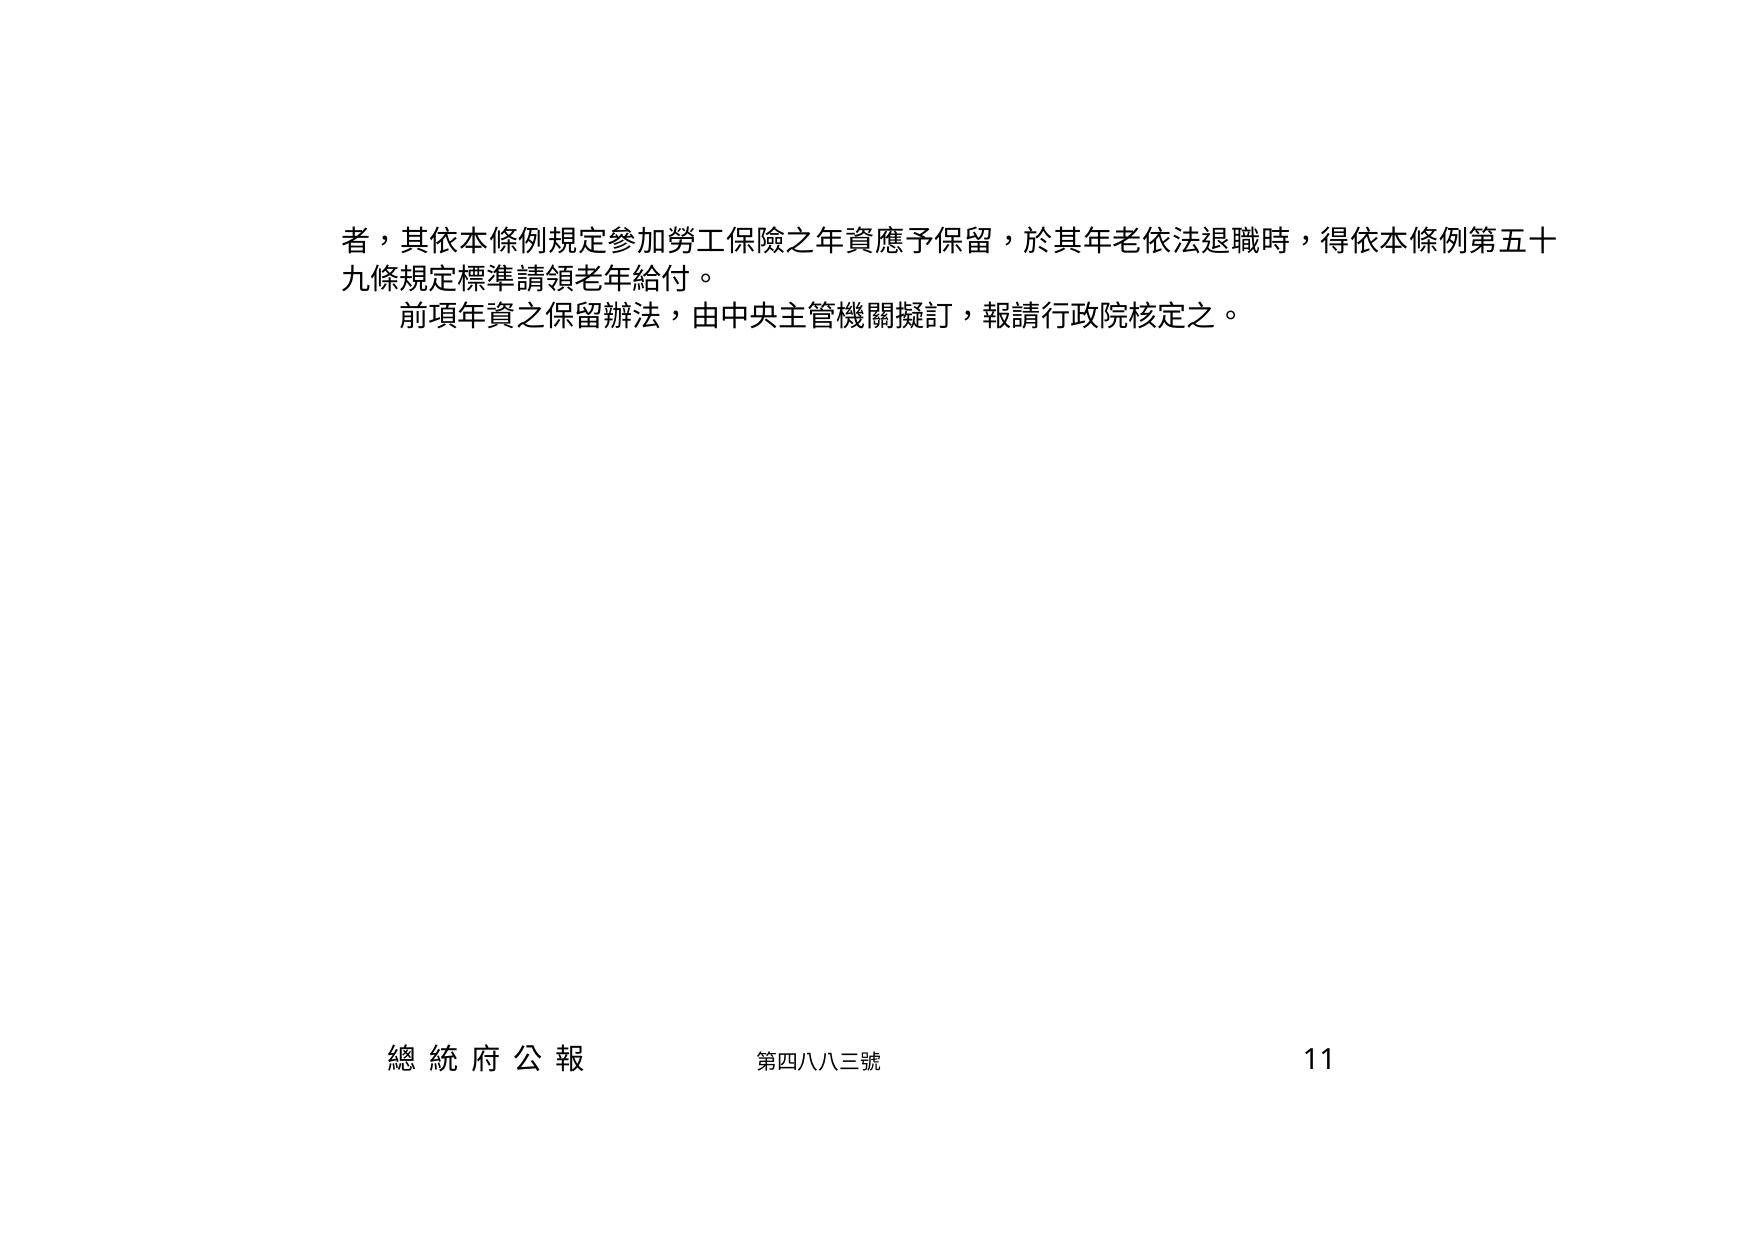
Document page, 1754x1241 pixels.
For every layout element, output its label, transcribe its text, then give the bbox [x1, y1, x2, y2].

text 者，其依本條例規定參加勞工保險之年資應予保留，於其年老依法退職時，得依本條例第五十九條規定標準請領老年給付。 [195, 222, 1559, 297]
text 前項年資之保留辦法，由中央主管機關擬訂，報請行政院核定之。 [341, 297, 1559, 334]
